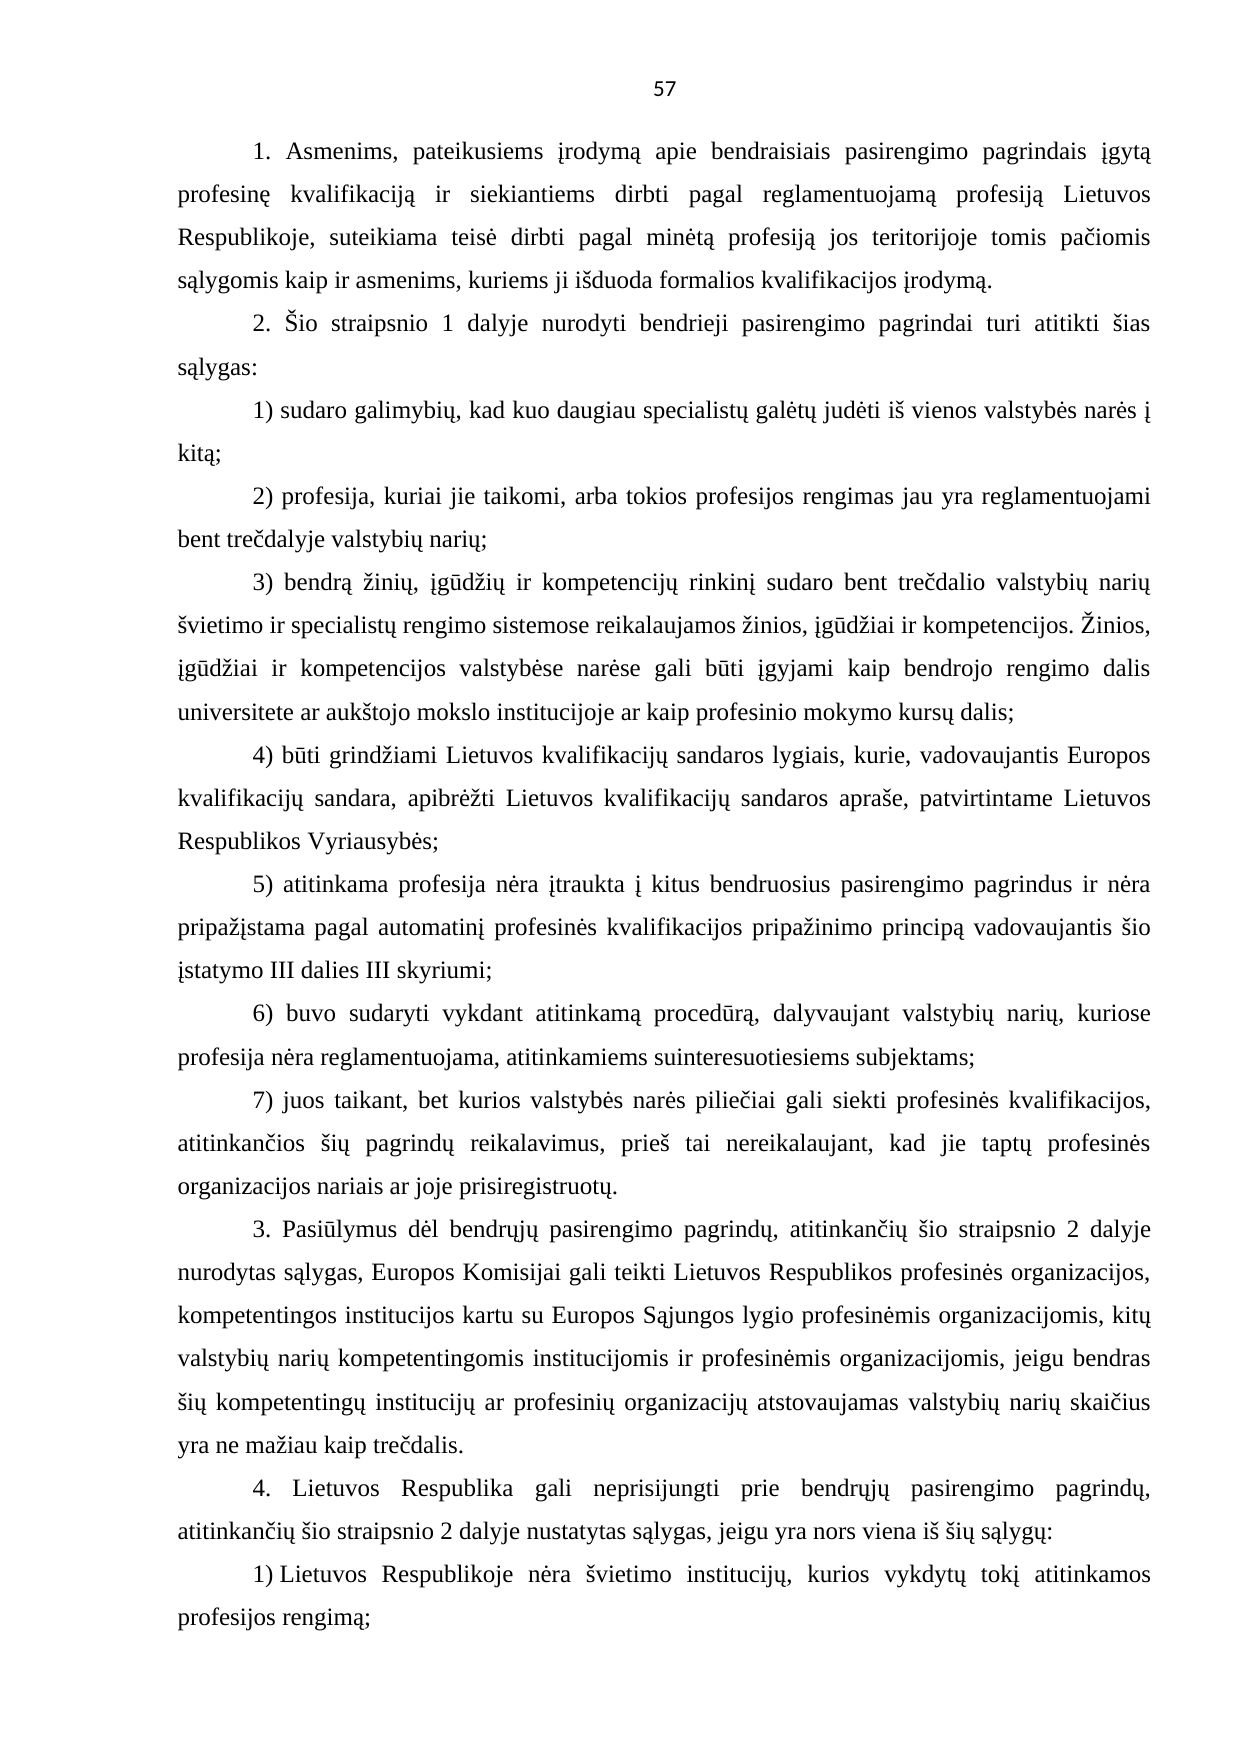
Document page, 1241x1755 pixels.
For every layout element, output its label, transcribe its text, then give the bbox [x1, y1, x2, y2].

text 1) sudaro galimybių, kad kuo daugiau specialistų galėtų judėti iš vienos valstybės narės į kitą; [177, 395, 1152, 467]
text 7) juos taikant, bet kurios valstybės narės piliečiai gali siekti profesinės kvalifikacijos, atitinkančios šių pagrindų reikalavimus, prieš tai nereikalaujant, kad jie taptų profesinės organizacijos nariais ar joje prisiregistruotų. [177, 1085, 1152, 1200]
text 4) būti grindžiami Lietuvos kvalifikacijų sandaros lygiais, kurie, vadovaujantis Europos kvalifikacijų sandara, apibrėžti Lietuvos kvalifikacijų sandaros apraše, patvirtintame Lietuvos Respublikos Vyriausybės; [177, 740, 1152, 855]
text 4. Lietuvos Respublika gali neprisijungti prie bendrųjų pasirengimo pagrindų, atitinkančių šio straipsnio 2 dalyje nustatytas sąlygas, jeigu yra nors viena iš šių sąlygų: [177, 1473, 1152, 1545]
text 3) bendrą žinių, įgūdžių ir kompetencijų rinkinį sudaro bent trečdalio valstybių narių švietimo ir specialistų rengimo sistemose reikalaujamos žinios, įgūdžiai ir kompetencijos. Žinios, įgūdžiai ir kompetencijos valstybėse narėse gali būti įgyjami kaip bendrojo rengimo dalis universitete ar aukštojo mokslo institucijoje ar kaip profesinio mokymo kursų dalis; [177, 567, 1152, 725]
text 2) profesija, kuriai jie taikomi, arba tokios profesijos rengimas jau yra reglamentuojami bent trečdalyje valstybių narių; [177, 481, 1152, 553]
text 3. Pasiūlymus dėl bendrųjų pasirengimo pagrindų, atitinkančių šio straipsnio 2 dalyje nurodytas sąlygas, Europos Komisijai gali teikti Lietuvos Respublikos profesinės organizacijos, kompetentingos institucijos kartu su Europos Sąjungos lygio profesinėmis organizacijomis, kitų valstybių narių kompetentingomis institucijomis ir profesinėmis organizacijomis, jeigu bendras šių kompetentingų institucijų ar profesinių organizacijų atstovaujamas valstybių narių skaičius yra ne mažiau kaip trečdalis. [177, 1214, 1152, 1458]
text 6) buvo sudaryti vykdant atitinkamą procedūrą, dalyvaujant valstybių narių, kuriose profesija nėra reglamentuojama, atitinkamiems suinteresuotiesiems subjektams; [177, 998, 1152, 1070]
text 1) Lietuvos Respublikoje nėra švietimo institucijų, kurios vykdytų tokį atitinkamos profesijos rengimą; [177, 1559, 1152, 1631]
text 2. Šio straipsnio 1 dalyje nurodyti bendrieji pasirengimo pagrindai turi atitikti šias sąlygas: [177, 308, 1152, 380]
text 5) atitinkama profesija nėra įtraukta į kitus bendruosius pasirengimo pagrindus ir nėra pripažįstama pagal automatinį profesinės kvalifikacijos pripažinimo principą vadovaujantis šio įstatymo III dalies III skyriumi; [177, 869, 1152, 984]
text 1. Asmenims, pateikusiems įrodymą apie bendraisiais pasirengimo pagrindais įgytą profesinę kvalifikaciją ir siekiantiems dirbti pagal reglamentuojamą profesiją Lietuvos Respublikoje, suteikiama teisė dirbti pagal minėtą profesiją jos teritorijoje tomis pačiomis sąlygomis kaip ir asmenims, kuriems ji išduoda formalios kvalifikacijos įrodymą. [177, 136, 1152, 294]
